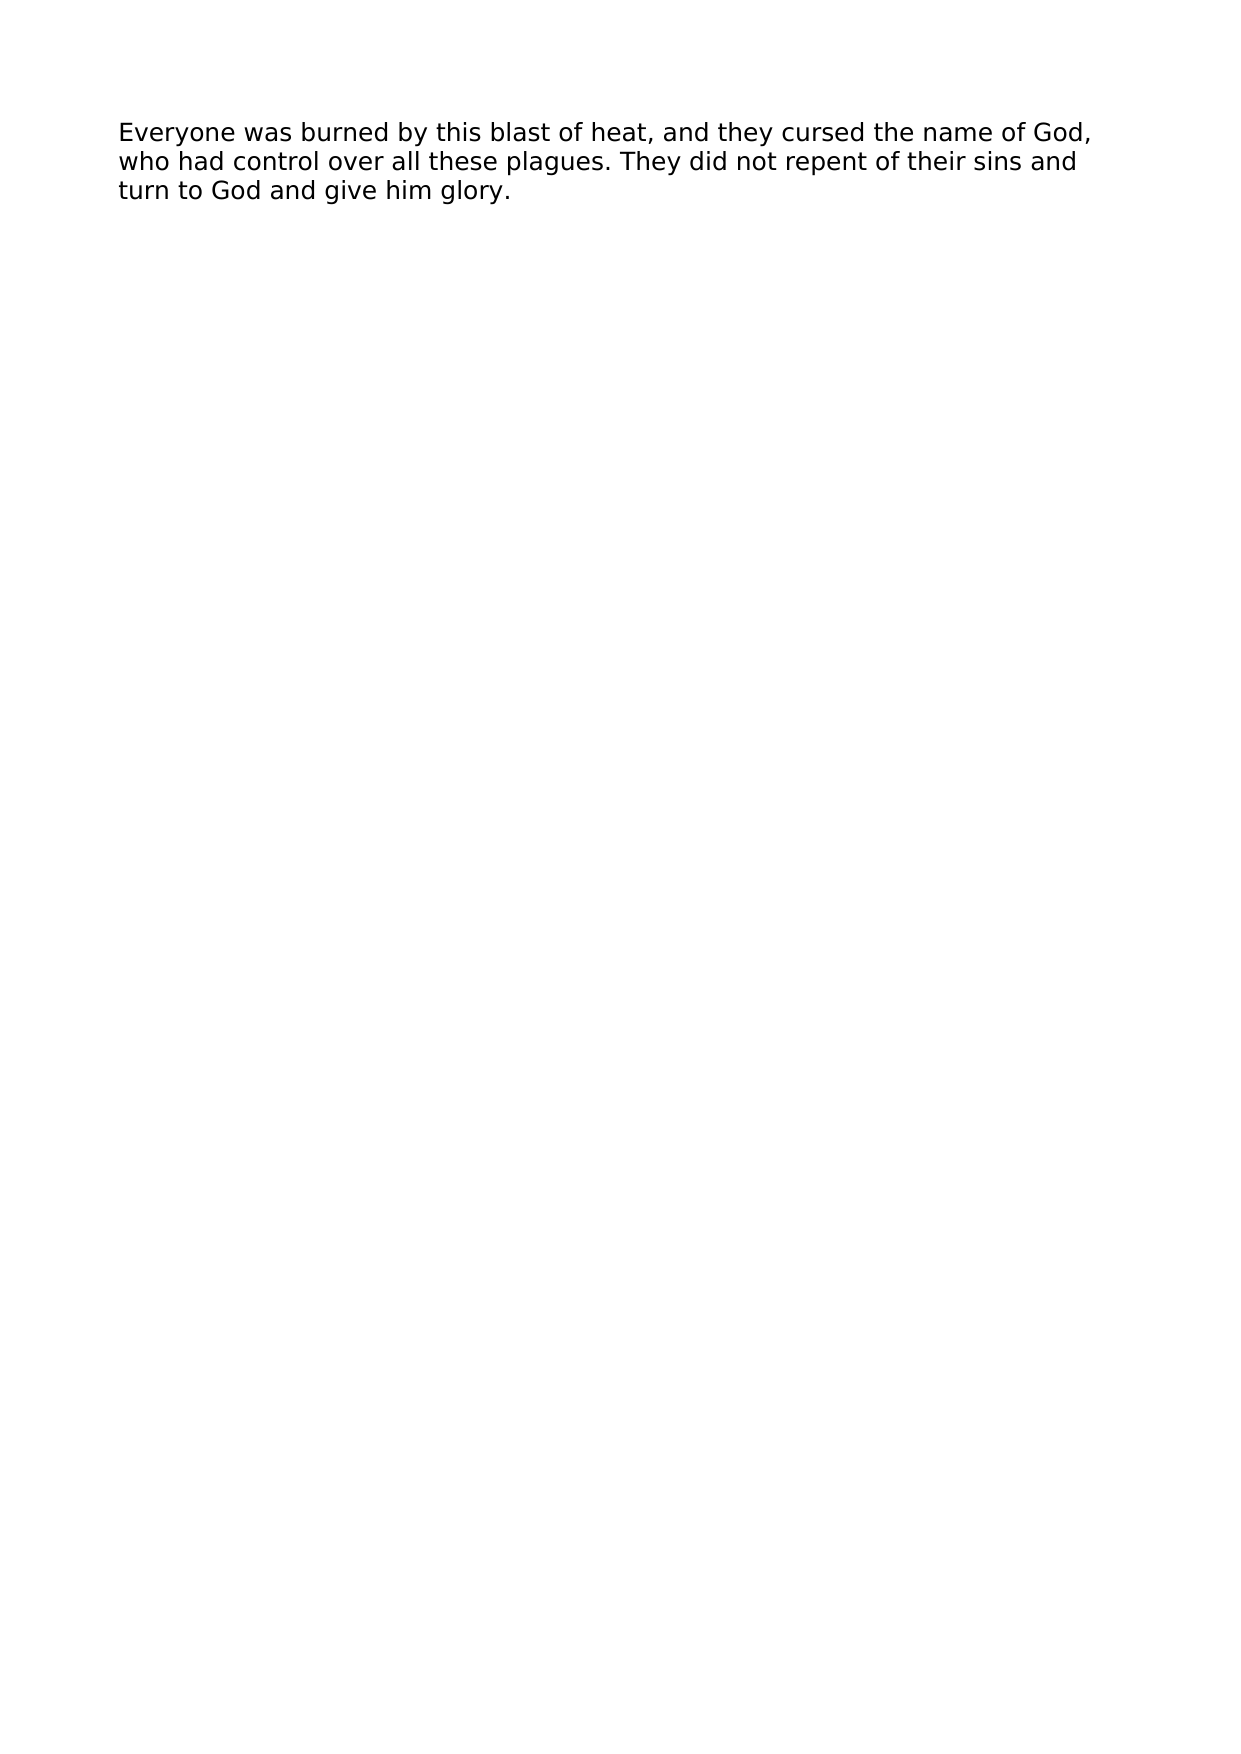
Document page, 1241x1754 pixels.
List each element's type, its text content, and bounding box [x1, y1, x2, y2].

text Everyone was burned by this blast of heat, and they cursed the name of God, who had control over all these plagues. They did not repent of their sins and turn to God and give him glory. [118, 118, 1122, 206]
